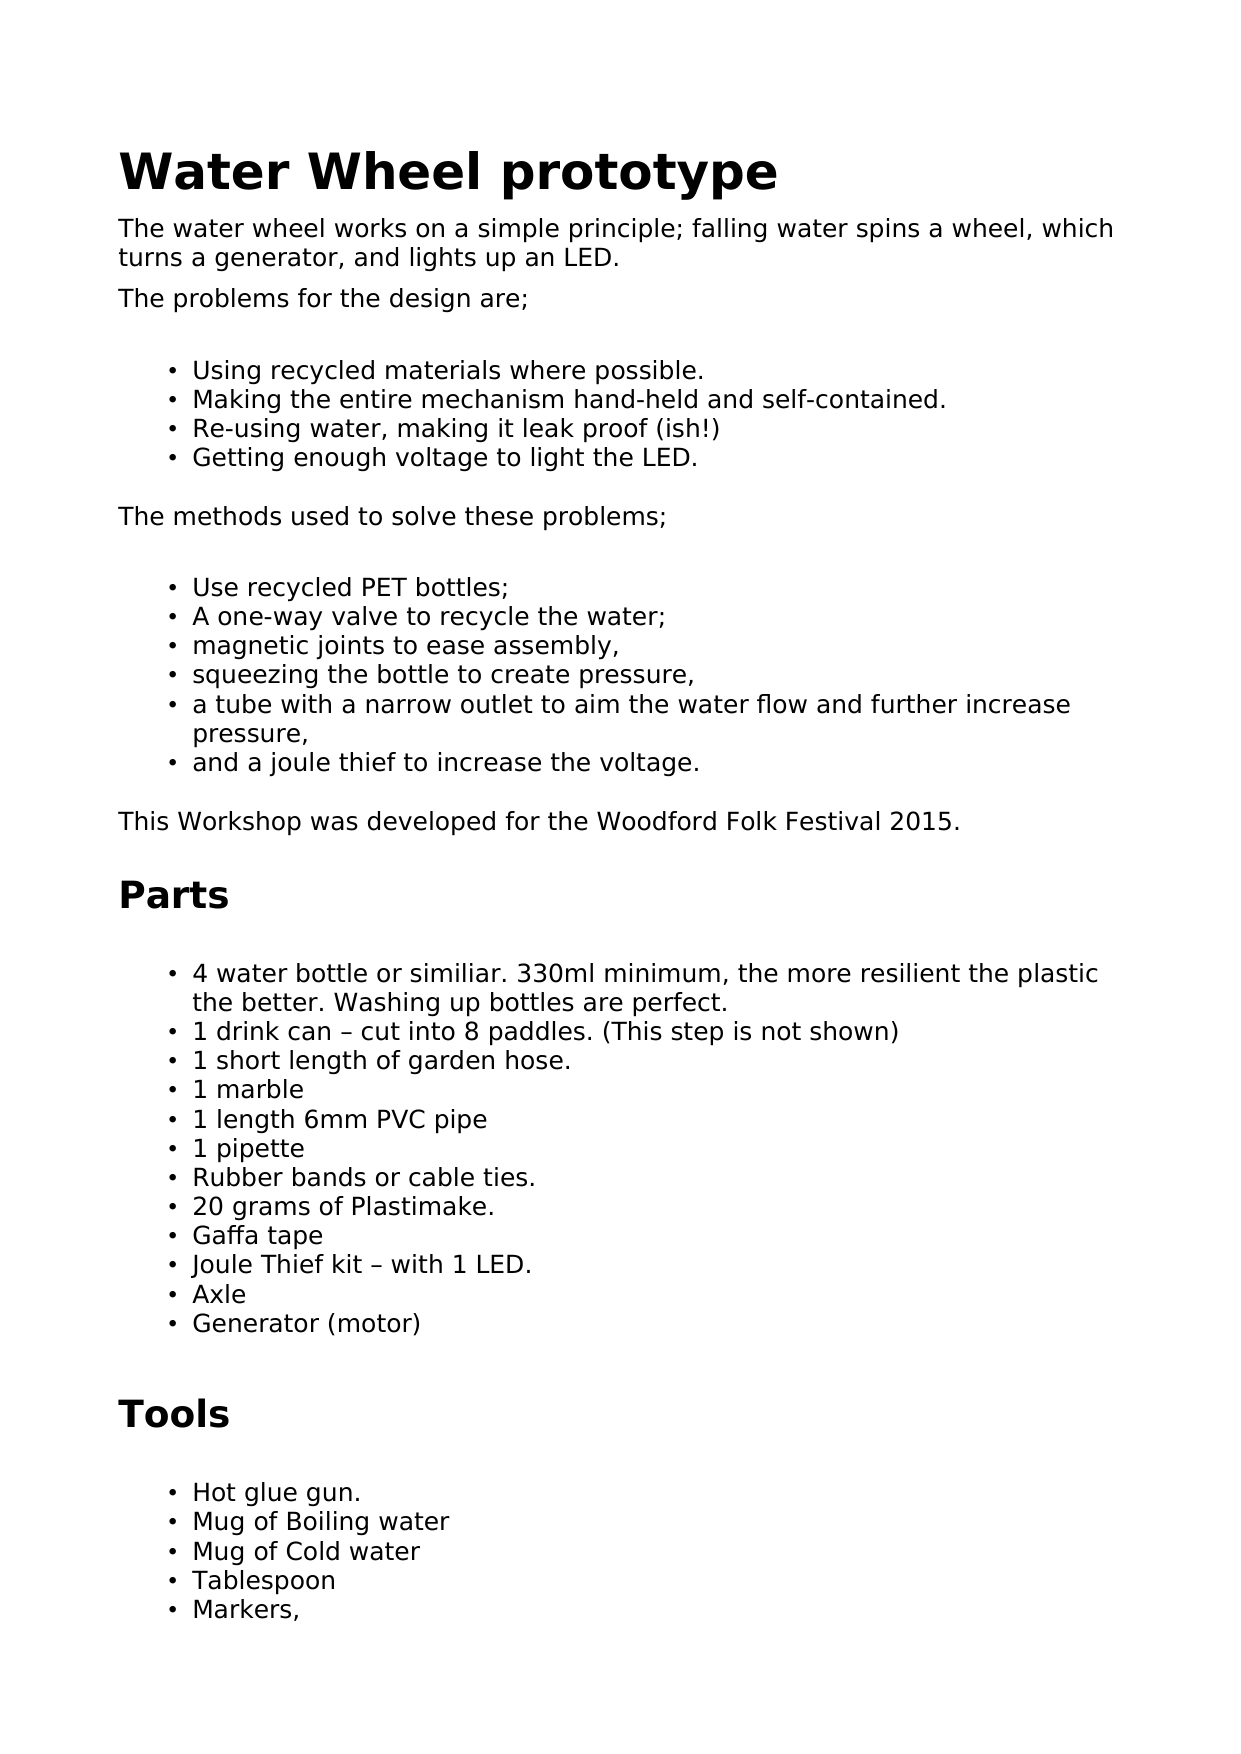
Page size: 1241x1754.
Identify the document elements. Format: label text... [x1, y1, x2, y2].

subtitle Parts [118, 873, 1122, 917]
list Mug of Cold water [177, 1537, 1122, 1566]
list Making the entire mechanism hand-held and self-contained. [177, 385, 1122, 414]
text This Workshop was developed for the Woodford Folk Festival 2015. [118, 807, 1122, 836]
list Re-using water, making it leak proof (ish!) [177, 414, 1122, 443]
list Rubber bands or cable ties. [177, 1163, 1122, 1192]
list 1 length 6mm PVC pipe [177, 1105, 1122, 1134]
list magnetic joints to ease assembly, [177, 631, 1122, 661]
list 1 marble [177, 1076, 1122, 1105]
text The problems for the design are; [118, 285, 1122, 314]
list 1 short length of garden hose. [177, 1047, 1122, 1076]
list A one-way valve to recycle the water; [177, 602, 1122, 631]
list 20 grams of Plastimake. [177, 1192, 1122, 1222]
text The methods used to solve these problems; [118, 502, 1122, 531]
subtitle Water Wheel prototype [118, 143, 1122, 201]
list Markers, [177, 1595, 1122, 1624]
list and a joule thief to increase the voltage. [177, 748, 1122, 777]
list Use recycled PET bottles; [177, 573, 1122, 602]
list 4 water bottle or similiar. 330ml minimum, the more resilient the plastic the better. Washing up bottles are perfect. [177, 959, 1122, 1017]
list 1 drink can – cut into 8 paddles. (This step is not shown) [177, 1017, 1122, 1047]
list 1 pipette [177, 1134, 1122, 1163]
list Axle [177, 1280, 1122, 1309]
list Mug of Boiling water [177, 1507, 1122, 1537]
subtitle Tools [118, 1393, 1122, 1436]
list Getting enough voltage to light the LED. [177, 443, 1122, 472]
list a tube with a narrow outlet to aim the water flow and further increase pressure, [177, 690, 1122, 748]
list Using recycled materials where possible. [177, 356, 1122, 385]
list Joule Thief kit – with 1 LED. [177, 1251, 1122, 1280]
list squeezing the bottle to create pressure, [177, 661, 1122, 690]
list Hot glue gun. [177, 1478, 1122, 1507]
list Generator (motor) [177, 1309, 1122, 1338]
text The water wheel works on a simple principle; falling water spins a wheel, which turns a generator, and lights up an LED. [118, 214, 1122, 272]
list Gaffa tape [177, 1222, 1122, 1251]
list Tablespoon [177, 1566, 1122, 1595]
